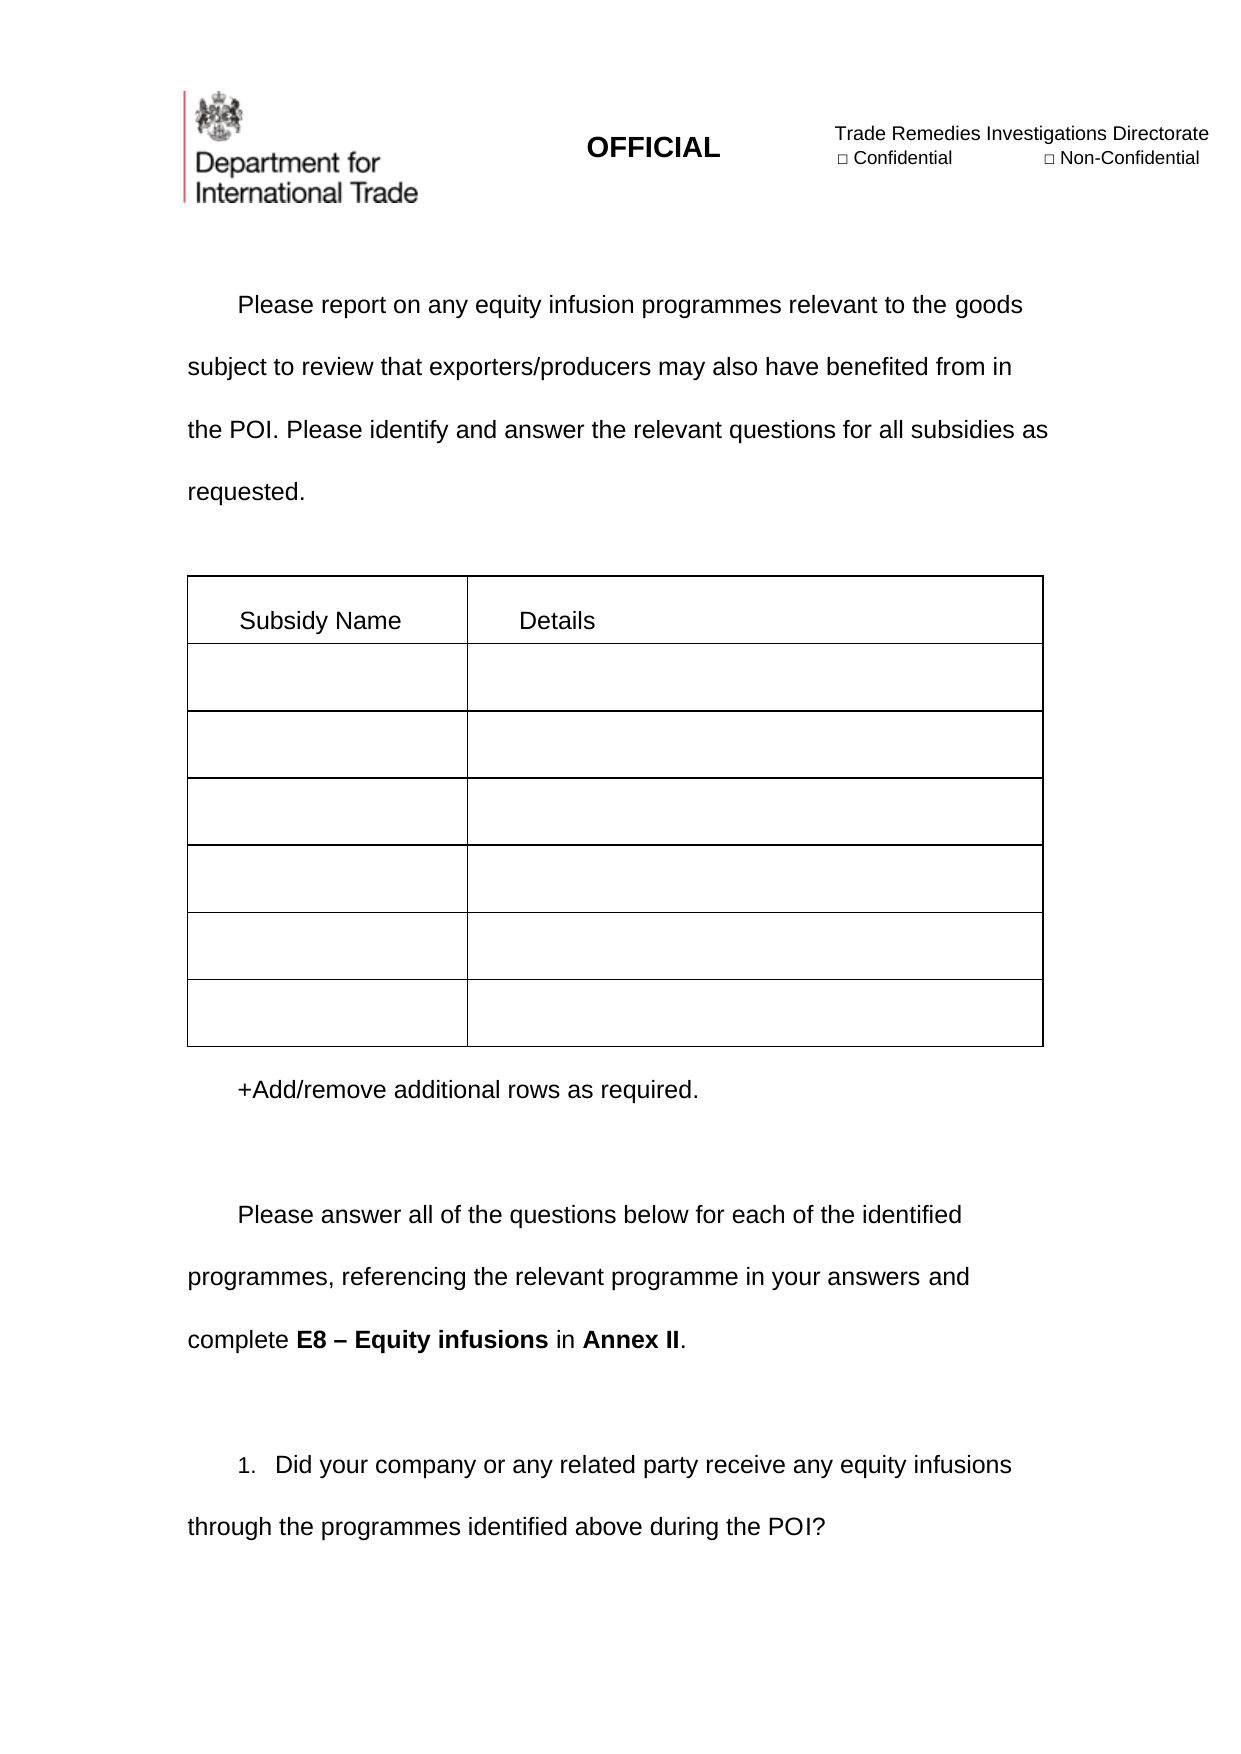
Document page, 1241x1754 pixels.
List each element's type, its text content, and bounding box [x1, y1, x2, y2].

table_cell [188, 779, 467, 844]
table_cell [188, 712, 467, 777]
table_cell [188, 913, 467, 979]
text Please answer all of the questions below for each of the identified programmes, referencing the relevant programme in your answers and complete E8 – Equity infusions in Annex II. [187, 1172, 1053, 1360]
table_header Subsidy Name [188, 577, 467, 642]
text +Add/remove additional rows as required. [187, 1047, 1053, 1110]
table_cell [468, 712, 1042, 777]
table_cell [468, 779, 1042, 844]
list Did your company or any related party receive any equity infusions through the programmes identified above during the POI? [187, 1422, 1053, 1547]
text Please report on any equity infusion programmes relevant to the goods subject to review that exporters/producers may also have benefited from in the POI. Please identify and answer the relevant questions for all subsidies as requested. [187, 263, 1053, 513]
table_cell [188, 846, 467, 911]
table_cell [188, 980, 467, 1046]
table_cell [468, 913, 1042, 979]
table_header Details [468, 577, 1042, 642]
table_cell [468, 644, 1042, 710]
table_cell [468, 980, 1042, 1046]
table_cell [188, 644, 467, 710]
table_cell [468, 846, 1042, 911]
